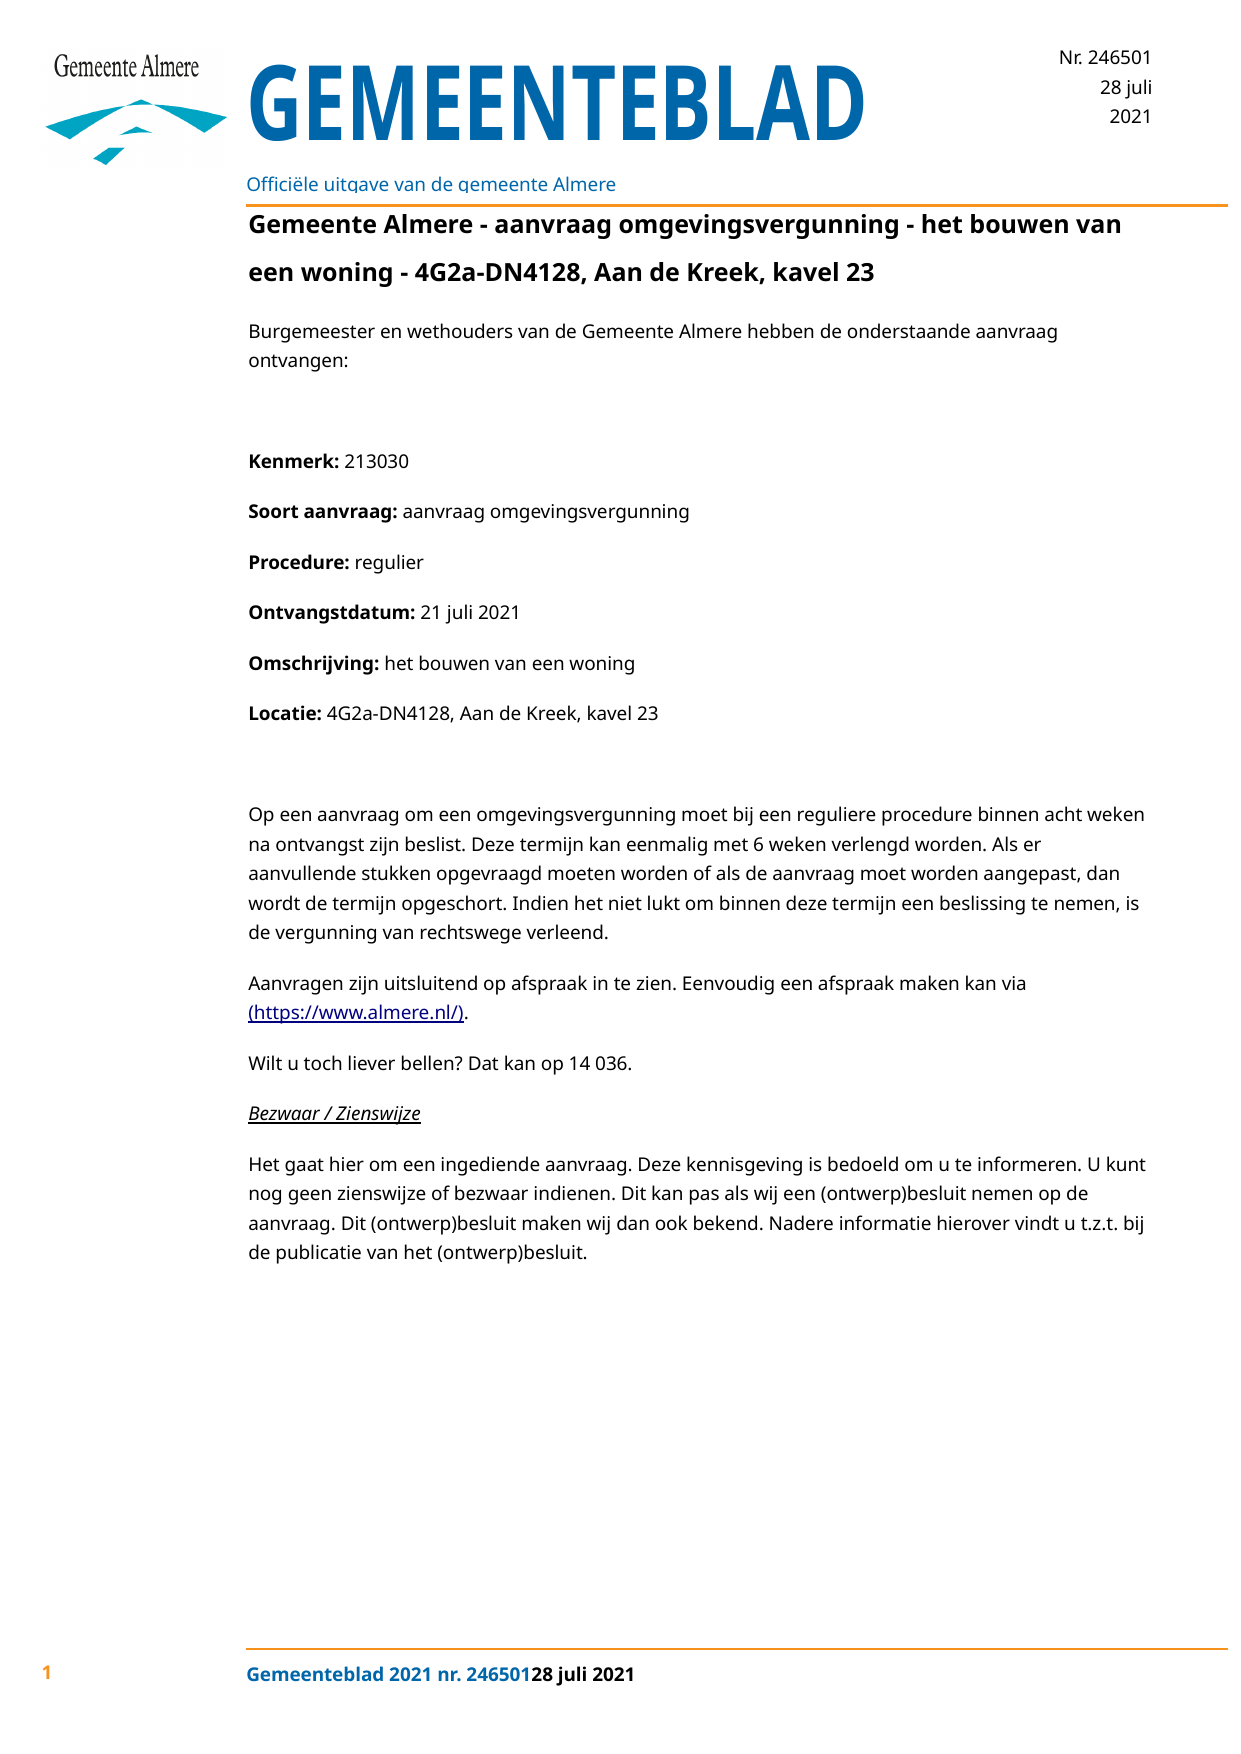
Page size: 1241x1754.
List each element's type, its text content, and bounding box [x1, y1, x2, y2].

text Procedure: regulier [248, 549, 1152, 575]
text Locatie: 4G2a-DN4128, Aan de Kreek, kavel 23 [248, 700, 1152, 726]
text Aanvragen zijn uitsluitend op afspraak in te zien. Eenvoudig een afspraak maken kan via (https://www.almere.nl/). [248, 970, 1152, 1025]
picture [41, 47, 231, 172]
text Gemeente Almere - aanvraag omgevingsvergunning - het bouwen van een woning - 4G2a-DN4128, Aan de Kreek, kavel 23 [248, 207, 1152, 288]
text Ontvangstdatum: 21 juli 2021 [248, 599, 1152, 625]
text Bezwaar / Zienswijze [248, 1100, 1152, 1126]
text Op een aanvraag om een omgevingsvergunning moet bij een reguliere procedure binnen acht weken na ontvangst zijn beslist. Deze termijn kan eenmalig met 6 weken verlengd worden. Als er aanvullende stukken opgevraagd moeten worden of als de aanvraag moet worden aangepast, dan wordt de termijn opgeschort. Indien het niet lukt om binnen deze termijn een beslissing te nemen, is de vergunning van rechtswege verleend. [248, 801, 1152, 945]
text Omschrijving: het bouwen van een woning [248, 650, 1152, 676]
text Het gaat hier om een ingediende aanvraag. Deze kennisgeving is bedoeld om u te informeren. U kunt nog geen zienswijze of bezwaar indienen. Dit kan pas als wij een (ontwerp)besluit nemen op de aanvraag. Dit (ontwerp)besluit maken wij dan ook bekend. Nadere informatie hierover vindt u t.z.t. bij de publicatie van het (ontwerp)besluit. [248, 1151, 1152, 1265]
text Soort aanvraag: aanvraag omgevingsvergunning [248, 499, 1152, 524]
text Wilt u toch liever bellen? Dat kan op 14 036. [248, 1050, 1152, 1076]
text Kenmerk: 213030 [248, 448, 1152, 474]
text Burgemeester en wethouders van de Gemeente Almere hebben de onderstaande aanvraag ontvangen: [248, 318, 1152, 373]
